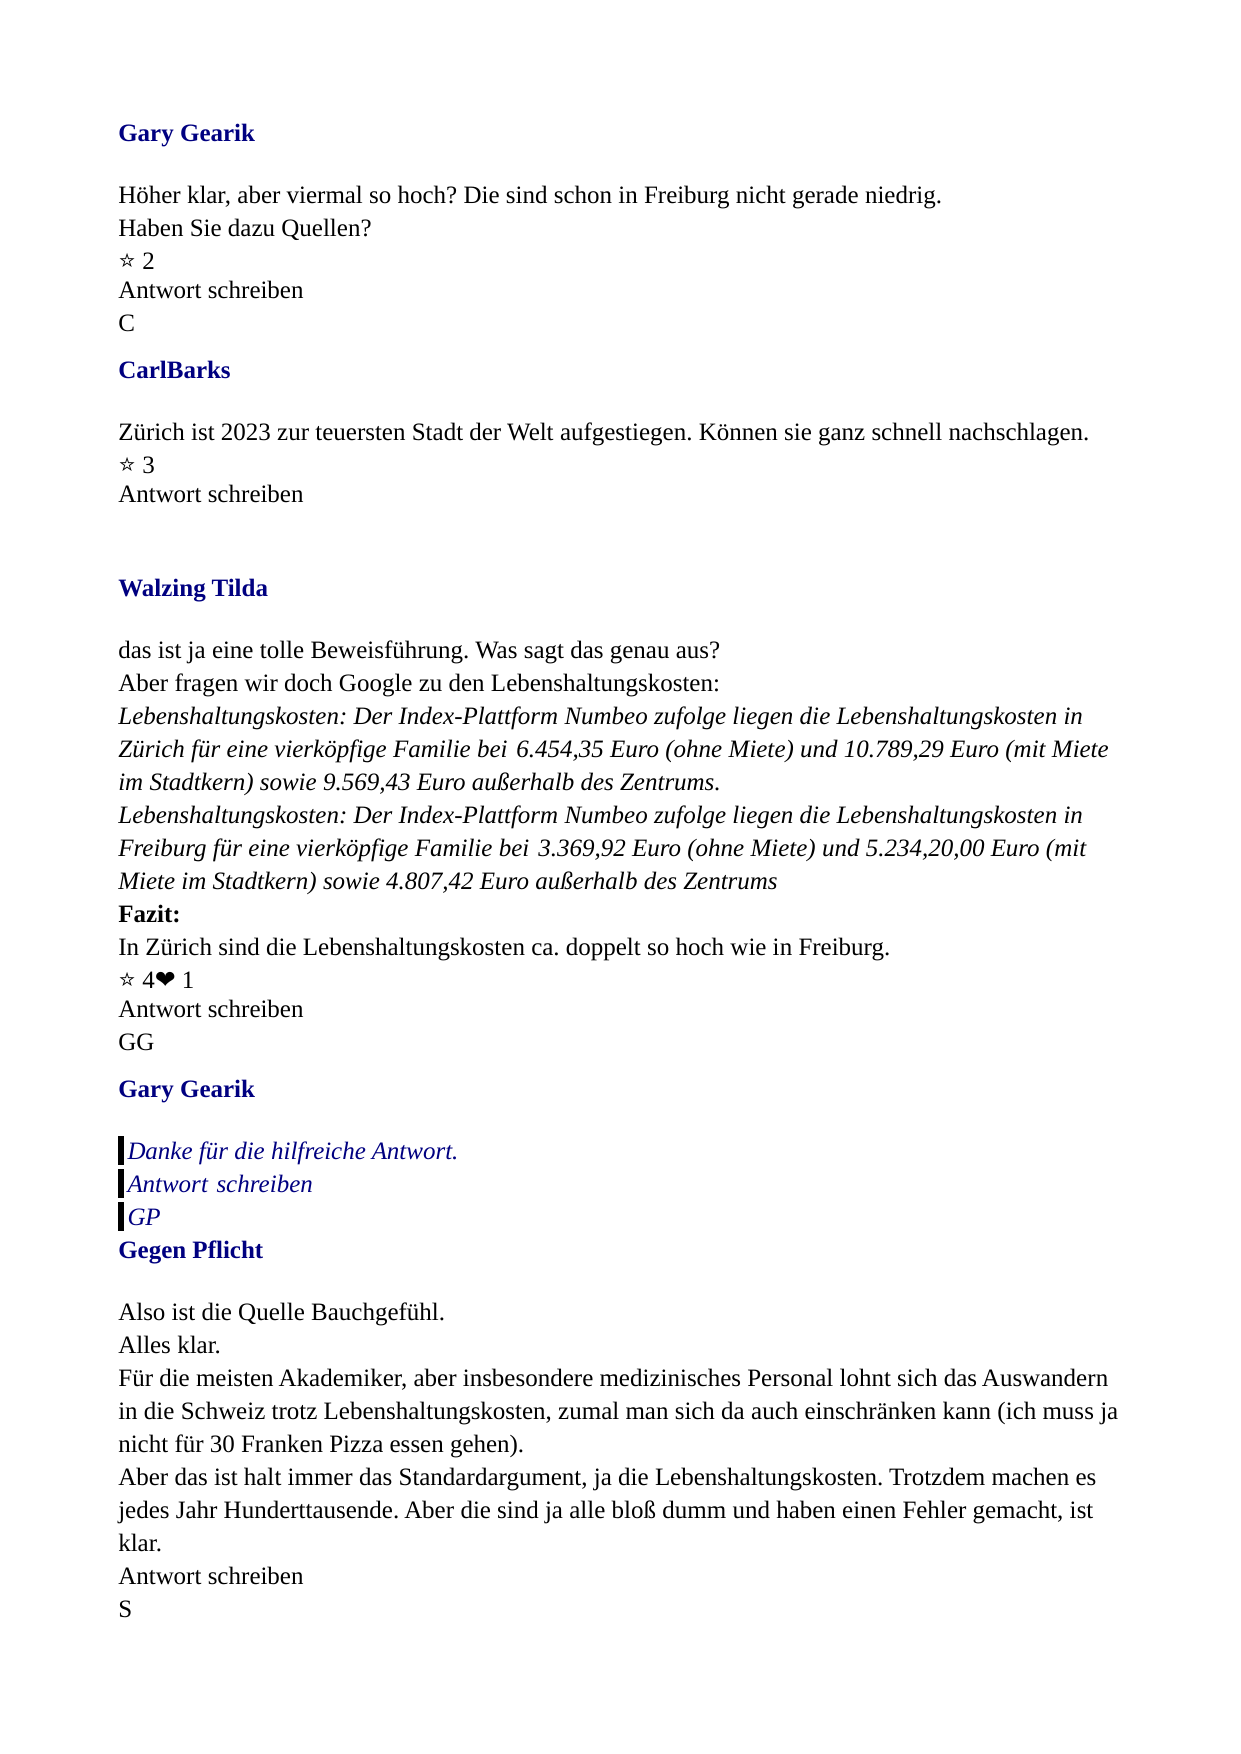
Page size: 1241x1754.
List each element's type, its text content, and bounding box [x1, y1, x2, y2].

text In Zürich sind die Lebenshaltungskosten ca. doppelt so hoch wie in Freiburg. [118, 932, 1122, 961]
text Lebenshaltungskosten: Der Index-Plattform Numbeo zufolge liegen die Lebenshaltungskosten in Freiburg für eine vierköpfige Familie bei 3.369,92 Euro (ohne Miete) und 5.234,20,00 Euro (mit Miete im Stadtkern) sowie 4.807,42 Euro außerhalb des Zentrums [118, 800, 1122, 894]
text Aber das ist halt immer das Standardargument, ja die Lebenshaltungskosten. Trotzdem machen es jedes Jahr Hunderttausende. Aber die sind ja alle bloß dumm und haben einen Fehler gemacht, ist klar. [118, 1462, 1122, 1557]
subtitle Gary Gearik [118, 1074, 1122, 1103]
text Lebenshaltungskosten: Der Index-Plattform Numbeo zufolge liegen die Lebenshaltungskosten in Zürich für eine vierköpfige Familie bei 6.454,35 Euro (ohne Miete) und 10.789,29 Euro (mit Miete im Stadtkern) sowie 9.569,43 Euro außerhalb des Zentrums. [118, 701, 1122, 796]
text Zürich ist 2023 zur teuersten Stadt der Welt aufgestiegen. Können sie ganz schnell nachschlagen. [118, 417, 1122, 446]
text S [118, 1594, 1122, 1623]
text Antwort schreiben [118, 275, 1122, 303]
text Antwort schreiben [118, 479, 1122, 508]
subtitle CarlBarks [118, 355, 1122, 384]
text ⭐️ 2 [118, 246, 1122, 275]
subtitle Gegen Pflicht [118, 1235, 1122, 1264]
text Aber fragen wir doch Google zu den Lebenshaltungskosten: [118, 668, 1122, 696]
text Antwort schreiben [118, 1561, 1122, 1590]
text Antwort schreiben [124, 1169, 1122, 1198]
text das ist ja eine tolle Beweisführung. Was sagt das genau aus? [118, 635, 1122, 663]
text Haben Sie dazu Quellen? [118, 213, 1122, 242]
text ⭐️ 3 [118, 450, 1122, 479]
text Fazit: [118, 899, 1122, 928]
text ⭐️ 4❤️ 1 [118, 965, 1122, 994]
text Alles klar. [118, 1330, 1122, 1359]
text GP [124, 1202, 1122, 1231]
text C [118, 308, 1122, 336]
subtitle Walzing Tilda [118, 573, 1122, 602]
text GG [118, 1027, 1122, 1055]
text Für die meisten Akademiker, aber insbesondere medizinisches Personal lohnt sich das Auswandern in die Schweiz trotz Lebenshaltungskosten, zumal man sich da auch einschränken kann (ich muss ja nicht für 30 Franken Pizza essen gehen). [118, 1363, 1122, 1458]
subtitle Gary Gearik [118, 118, 1122, 147]
text Also ist die Quelle Bauchgefühl. [118, 1297, 1122, 1326]
text Danke für die hilfreiche Antwort. [124, 1136, 1122, 1165]
text Antwort schreiben [118, 994, 1122, 1022]
text Höher klar, aber viermal so hoch? Die sind schon in Freiburg nicht gerade niedrig. [118, 180, 1122, 209]
